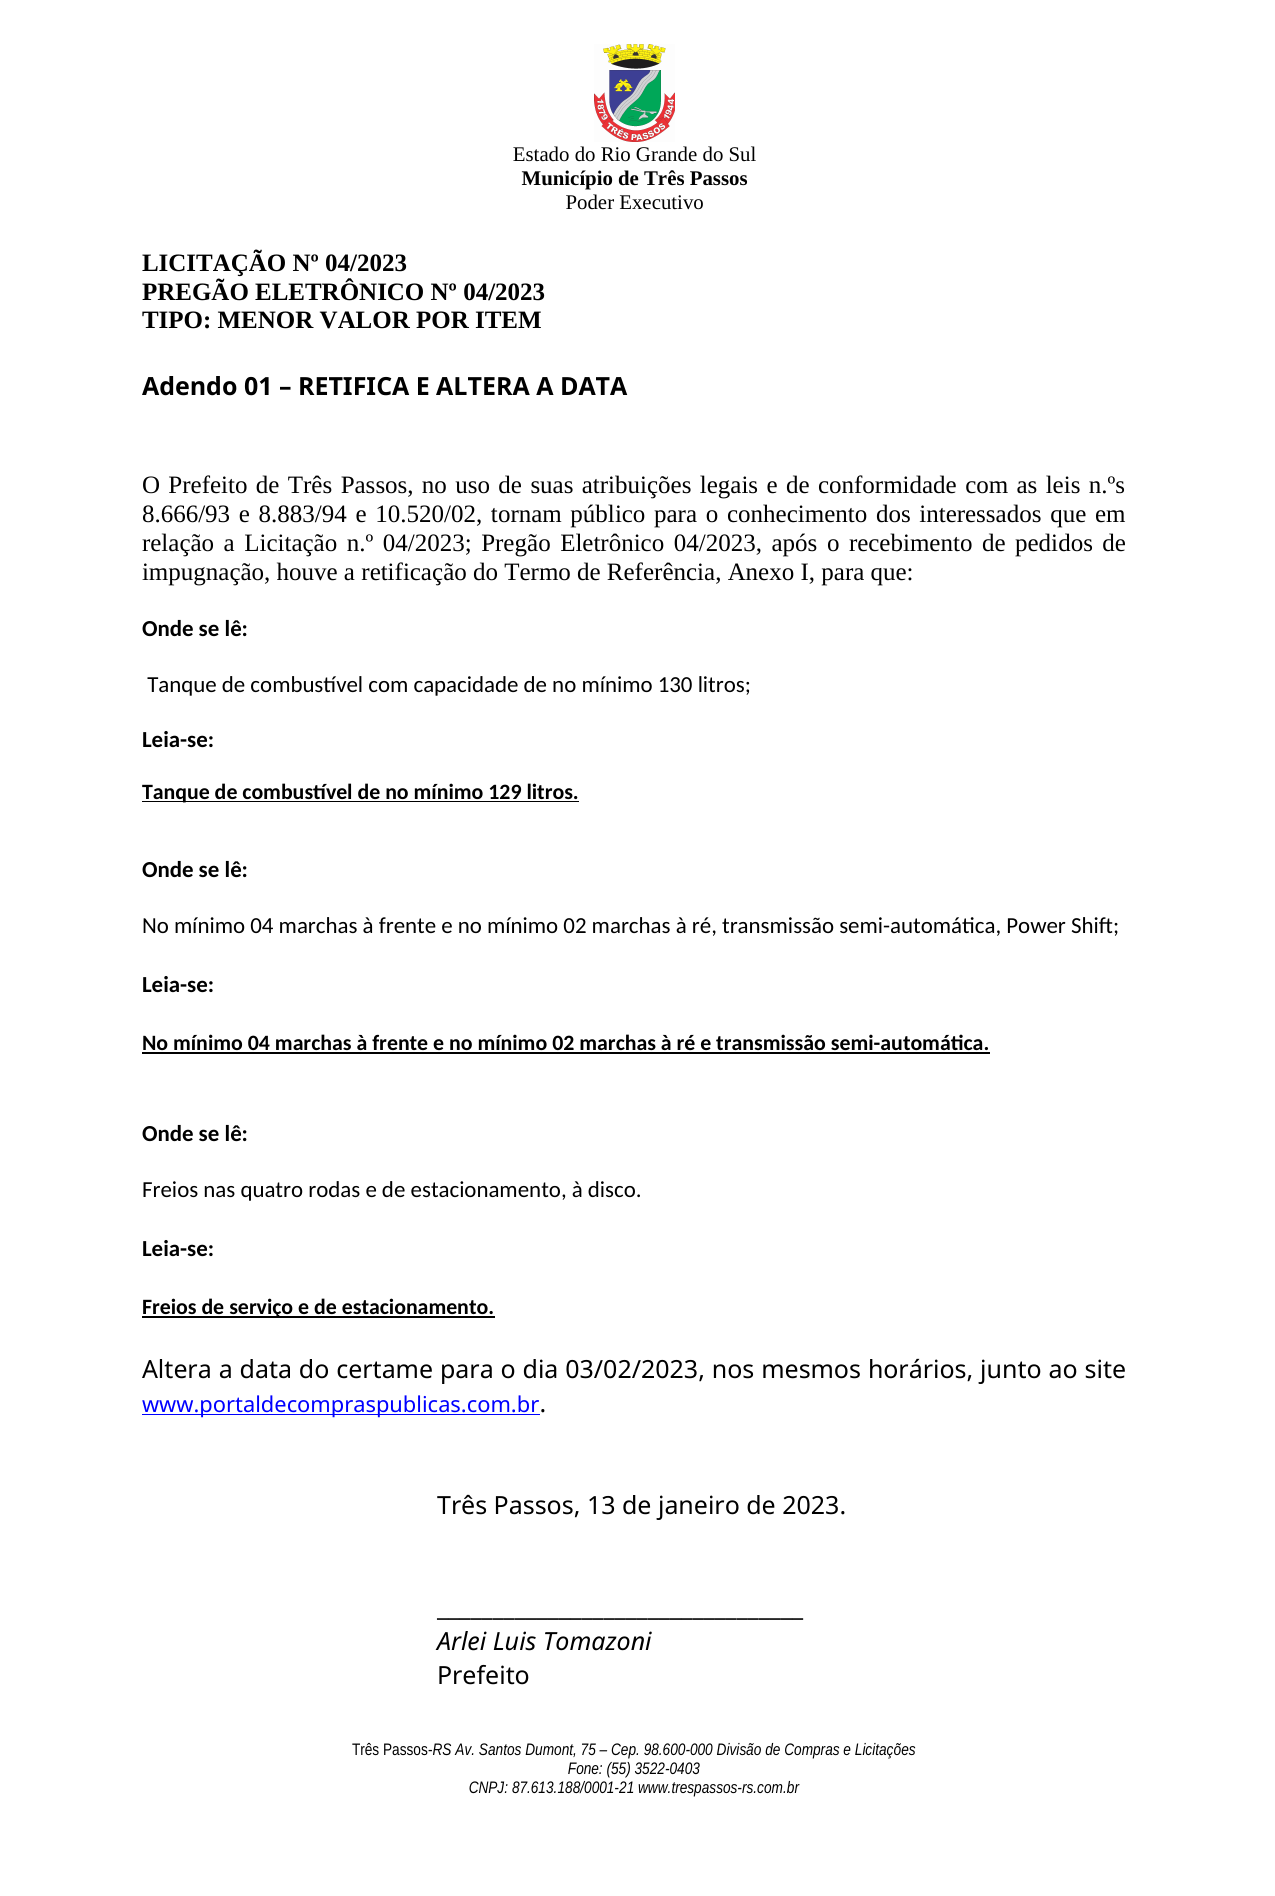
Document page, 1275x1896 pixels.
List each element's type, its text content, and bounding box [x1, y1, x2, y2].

text PREGÃO ELETRÔNICO Nº 04/2023 [142, 277, 1127, 306]
text Freios de serviço e de estacionamento. [142, 1293, 1127, 1320]
text Altera a data do certame para o dia 03/02/2023, nos mesmos horários, junto ao site www.portaldecompraspublicas.com.br. [142, 1351, 1127, 1419]
text No mínimo 04 marchas à frente e no mínimo 02 marchas à ré, transmissão semi-automática, Power Shift; [142, 911, 1127, 939]
text Onde se lê: [142, 614, 1127, 642]
subtitle Arlei Luis Tomazoni [142, 1624, 1127, 1658]
text Freios nas quatro rodas e de estacionamento, à disco. [142, 1175, 1127, 1203]
text Três Passos, 13 de janeiro de 2023. [142, 1487, 1127, 1522]
picture [594, 44, 675, 142]
text Leia-se: [142, 1234, 1127, 1262]
text Onde se lê: [142, 1119, 1127, 1147]
text Onde se lê: [142, 855, 1127, 883]
text Adendo 01 – RETIFICA E ALTERA A DATA [142, 368, 1127, 402]
subtitle _________________________________ [142, 1590, 1127, 1624]
text Tanque de combustível com capacidade de no mínimo 130 litros; [142, 670, 1127, 698]
text Leia-se: [142, 970, 1127, 998]
text No mínimo 04 marchas à frente e no mínimo 02 marchas à ré e transmissão semi-automática. [142, 1029, 1127, 1056]
text O Prefeito de Três Passos, no uso de suas atribuições legais e de conformidade com as leis n.ºs 8.666/93 e 8.883/94 e 10.520/02, tornam público para o conhecimento dos interessados que em relação a Licitação n.º 04/2023; Pregão Eletrônico 04/2023, após o recebimento de pedidos de impugnação, houve a retificação do Termo de Referência, Anexo I, para que: [142, 471, 1127, 586]
text Leia-se: [142, 725, 1127, 753]
text Tanque de combustível de no mínimo 129 litros. [142, 778, 1127, 804]
text TIPO: MENOR VALOR POR ITEM [142, 306, 1127, 334]
text Prefeito [142, 1658, 1127, 1692]
text LICITAÇÃO Nº 04/2023 [142, 248, 1127, 277]
